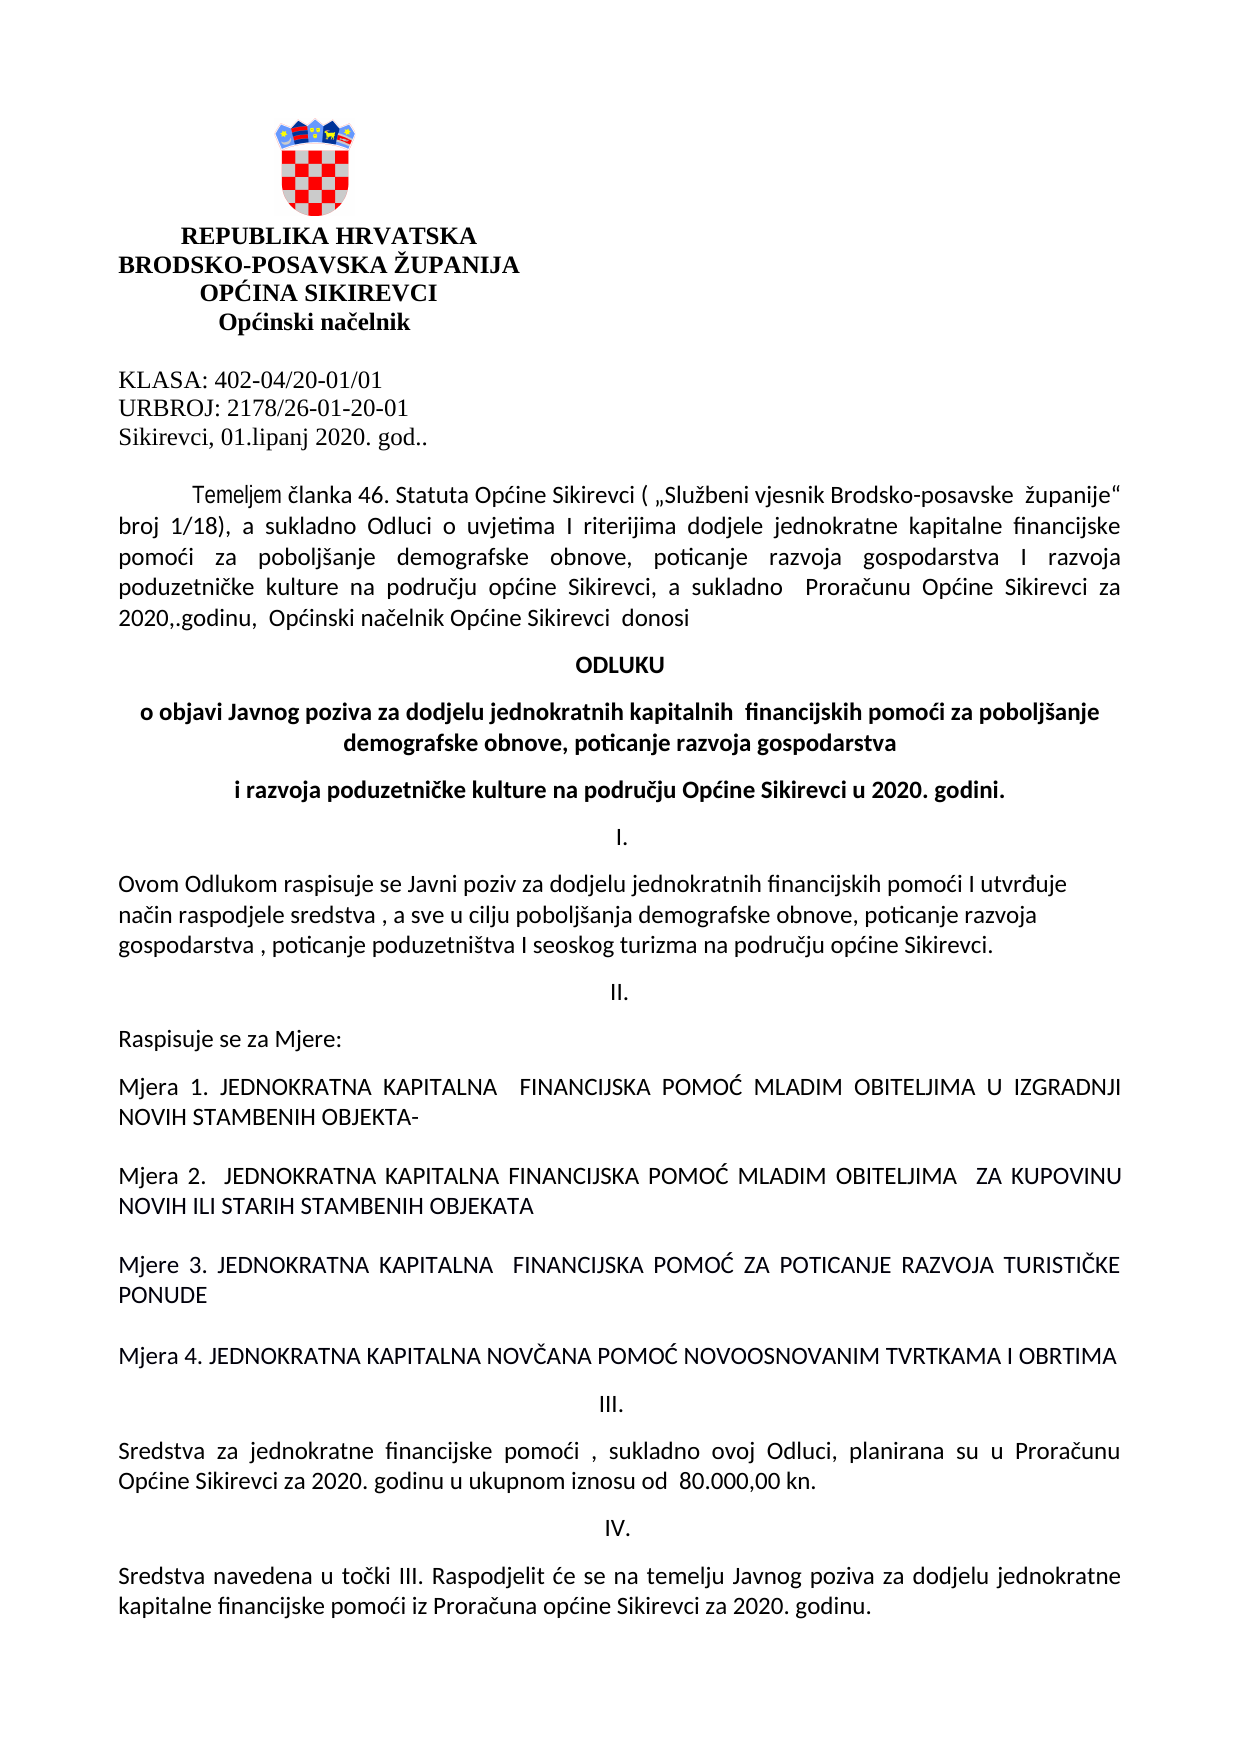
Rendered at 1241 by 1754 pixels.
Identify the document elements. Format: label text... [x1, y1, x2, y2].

text REPUBLIKA HRVATSKA [118, 221, 1122, 250]
text Mjera 4. JEDNOKRATNA KAPITALNA NOVČANA POMOĆ NOVOOSNOVANIM TVRTKAMA I OBRTIMA [118, 1341, 1122, 1371]
text Mjera 1. JEDNOKRATNA KAPITALNA FINANCIJSKA POMOĆ MLADIM OBITELJIMA U IZGRADNJI NOVIH STAMBENIH OBJEKTA- [118, 1071, 1122, 1132]
text Mjere 3. JEDNOKRATNA KAPITALNA FINANCIJSKA POMOĆ ZA POTICANJE RAZVOJA TURISTIČKE PONUDE [118, 1249, 1122, 1310]
text BRODSKO-POSAVSKA ŽUPANIJA [118, 250, 1122, 278]
text II. [118, 976, 1122, 1007]
text Temeljem članka 46. Statuta Općine Sikirevci ( „Službeni vjesnik Brodsko-posavske županije“ broj 1/18), a sukladno Odluci o uvjetima I riterijima dodjele jednokratne kapitalne financijske pomoći za poboljšanje demografske obnove, poticanje razvoja gospodarstva I razvoja poduzetničke kulture na području općine Sikirevci, a sukladno Proračunu Općine Sikirevci za 2020,.godinu, Općinski načelnik Općine Sikirevci donosi [118, 480, 1122, 632]
text IV. [118, 1513, 1122, 1543]
text Općinski načelnik [118, 307, 1122, 336]
text ODLUKU [118, 649, 1122, 679]
text KLASA: 402-04/20-01/01 [118, 365, 1122, 393]
text OPĆINA SIKIREVCI [118, 278, 1122, 307]
text URBROJ: 2178/26-01-20-01 [118, 393, 1122, 422]
text o objavi Javnog poziva za dodjelu jednokratnih kapitalnih financijskih pomoći za poboljšanje demografske obnove, poticanje razvoja gospodarstva [118, 696, 1122, 757]
text Sredstva za jednokratne financijske pomoći , sukladno ovoj Odluci, planirana su u Proračunu Općine Sikirevci za 2020. godinu u ukupnom iznosu od 80.000,00 kn. [118, 1435, 1122, 1496]
text Mjera 2. JEDNOKRATNA KAPITALNA FINANCIJSKA POMOĆ MLADIM OBITELJIMA ZA KUPOVINU NOVIH ILI STARIH STAMBENIH OBJEKATA [118, 1160, 1122, 1221]
text Sredstva navedena u točki III. Raspodjelit će se na temelju Javnog poziva za dodjelu jednokratne kapitalne financijske pomoći iz Proračuna općine Sikirevci za 2020. godinu. [118, 1560, 1122, 1621]
text Ovom Odlukom raspisuje se Javni poziv za dodjelu jednokratnih financijskih pomoći I utvrđuje način raspodjele sredstva , a sve u cilju poboljšanja demografske obnove, poticanje razvoja gospodarstva , poticanje poduzetništva I seoskog turizma na području općine Sikirevci. [118, 868, 1122, 960]
text Raspisuje se za Mjere: [118, 1024, 1122, 1054]
text Sikirevci, 01.lipanj 2020. god.. [118, 422, 1122, 451]
text I. [118, 821, 1122, 852]
text III. [118, 1388, 1122, 1418]
text i razvoja poduzetničke kulture na području Općine Sikirevci u 2020. godini. [118, 774, 1122, 804]
